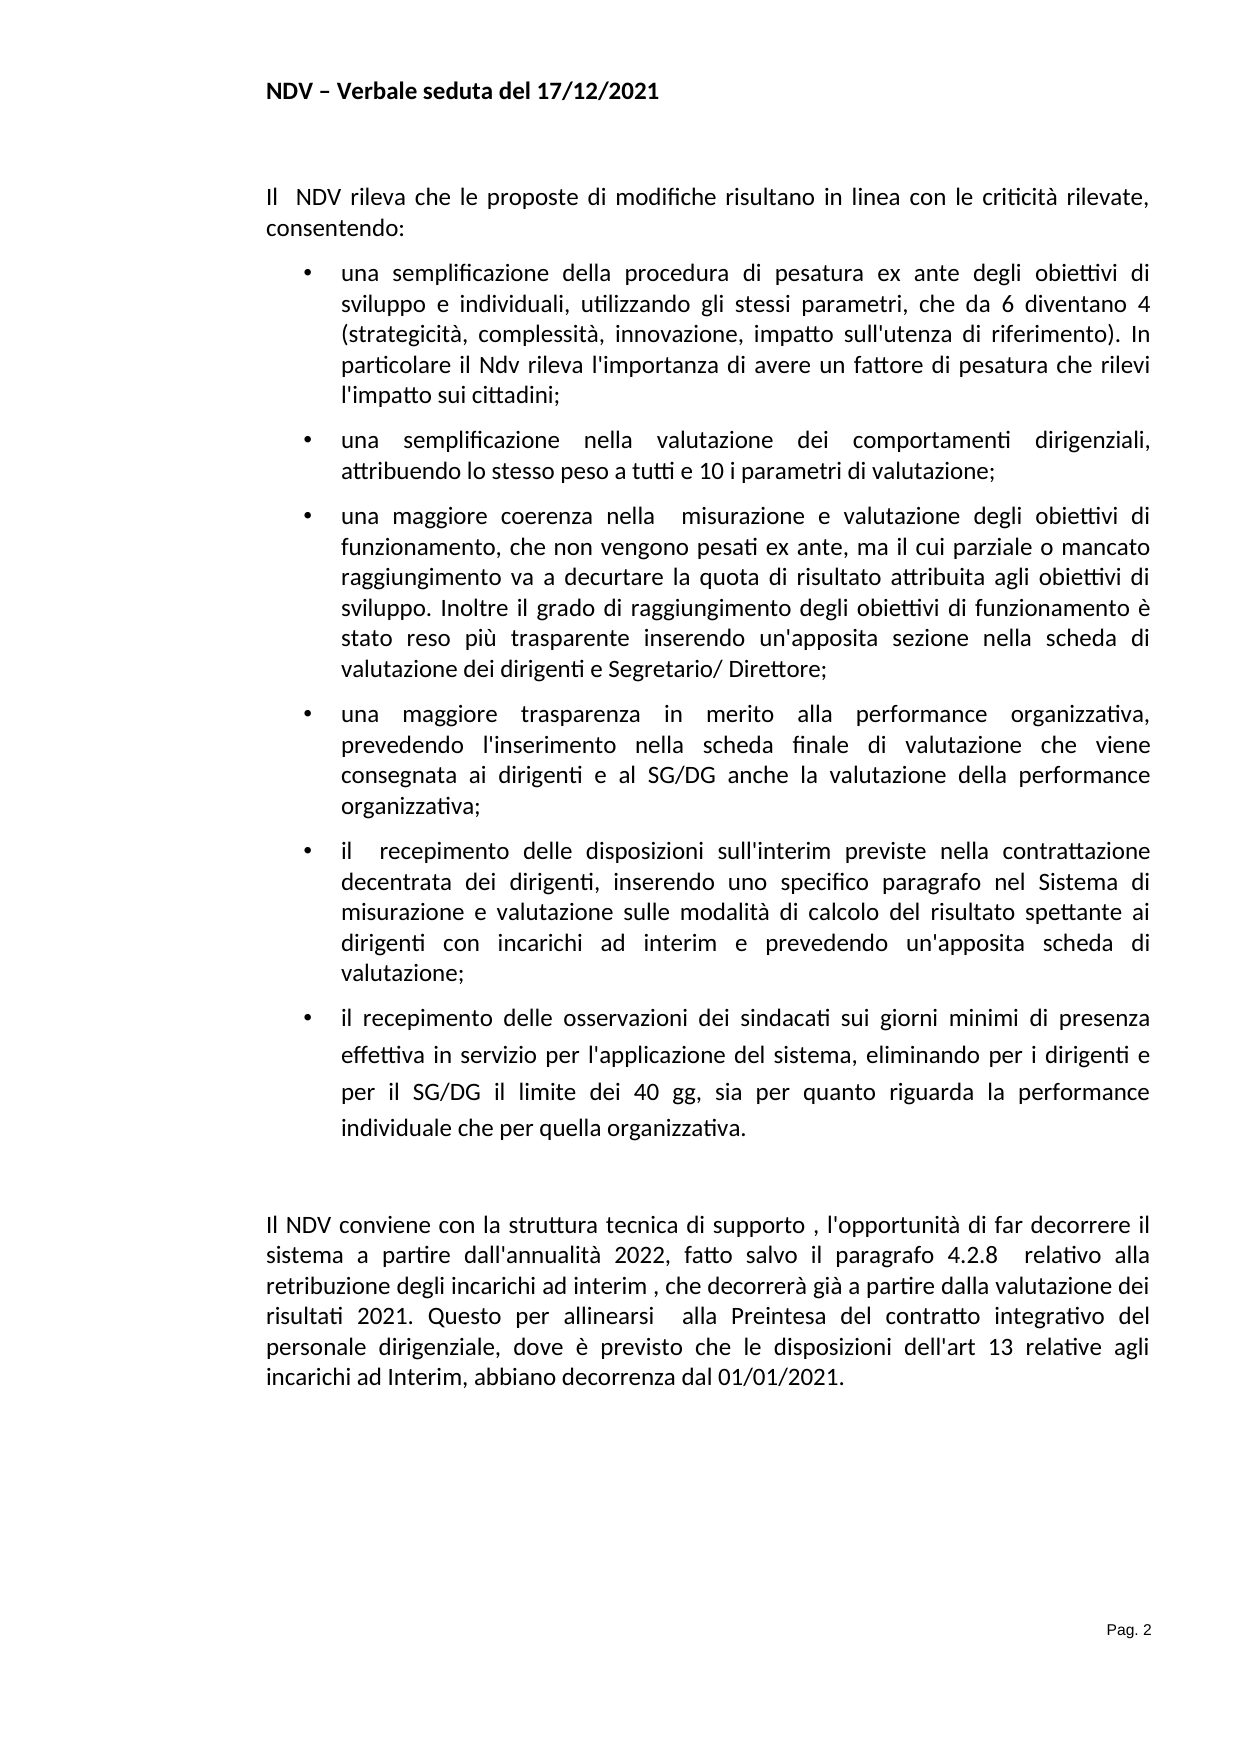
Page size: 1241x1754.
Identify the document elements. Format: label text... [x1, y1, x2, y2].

list una semplificazione della procedura di pesatura ex ante degli obiettivi di sviluppo e individuali, utilizzando gli stessi parametri, che da 6 diventano 4 (strategicità, complessità, innovazione, impatto sull'utenza di riferimento). In particolare il Ndv rileva l'importanza di avere un fattore di pesatura che rilevi l'impatto sui cittadini; [303, 257, 1152, 410]
list il recepimento delle disposizioni sull'interim previste nella contrattazione decentrata dei dirigenti, inserendo uno specifico paragrafo nel Sistema di misurazione e valutazione sulle modalità di calcolo del risultato spettante ai dirigenti con incarichi ad interim e prevedendo un'apposita scheda di valutazione; [303, 835, 1152, 988]
list una semplificazione nella valutazione dei comportamenti dirigenziali, attribuendo lo stesso peso a tutti e 10 i parametri di valutazione; [303, 424, 1152, 486]
list una maggiore trasparenza in merito alla performance organizzativa, prevedendo l'inserimento nella scheda finale di valutazione che viene consegnata ai dirigenti e al SG/DG anche la valutazione della performance organizzativa; [303, 698, 1152, 820]
text Il NDV conviene con la struttura tecnica di supporto , l'opportunità di far decorrere il sistema a partire dall'annualità 2022, fatto salvo il paragrafo 4.2.8 relativo alla retribuzione degli incarichi ad interim , che decorrerà già a partire dalla valutazione dei risultati 2021. Questo per allinearsi alla Preintesa del contratto integrativo del personale dirigenziale, dove è previsto che le disposizioni dell'art 13 relative agli incarichi ad Interim, abbiano decorrenza dal 01/01/2021. [266, 1209, 1152, 1392]
text Il NDV rileva che le proposte di modifiche risultano in linea con le criticità rilevate, consentendo: [266, 181, 1152, 242]
list una maggiore coerenza nella misurazione e valutazione degli obiettivi di funzionamento, che non vengono pesati ex ante, ma il cui parziale o mancato raggiungimento va a decurtare la quota di risultato attribuita agli obiettivi di sviluppo. Inoltre il grado di raggiungimento degli obiettivi di funzionamento è stato reso più trasparente inserendo un'apposita sezione nella scheda di valutazione dei dirigenti e Segretario/ Direttore; [303, 500, 1152, 683]
list il recepimento delle osservazioni dei sindacati sui giorni minimi di presenza effettiva in servizio per l'applicazione del sistema, eliminando per i dirigenti e per il SG/DG il limite dei 40 gg, sia per quanto riguarda la performance individuale che per quella organizzativa. [303, 1003, 1152, 1143]
